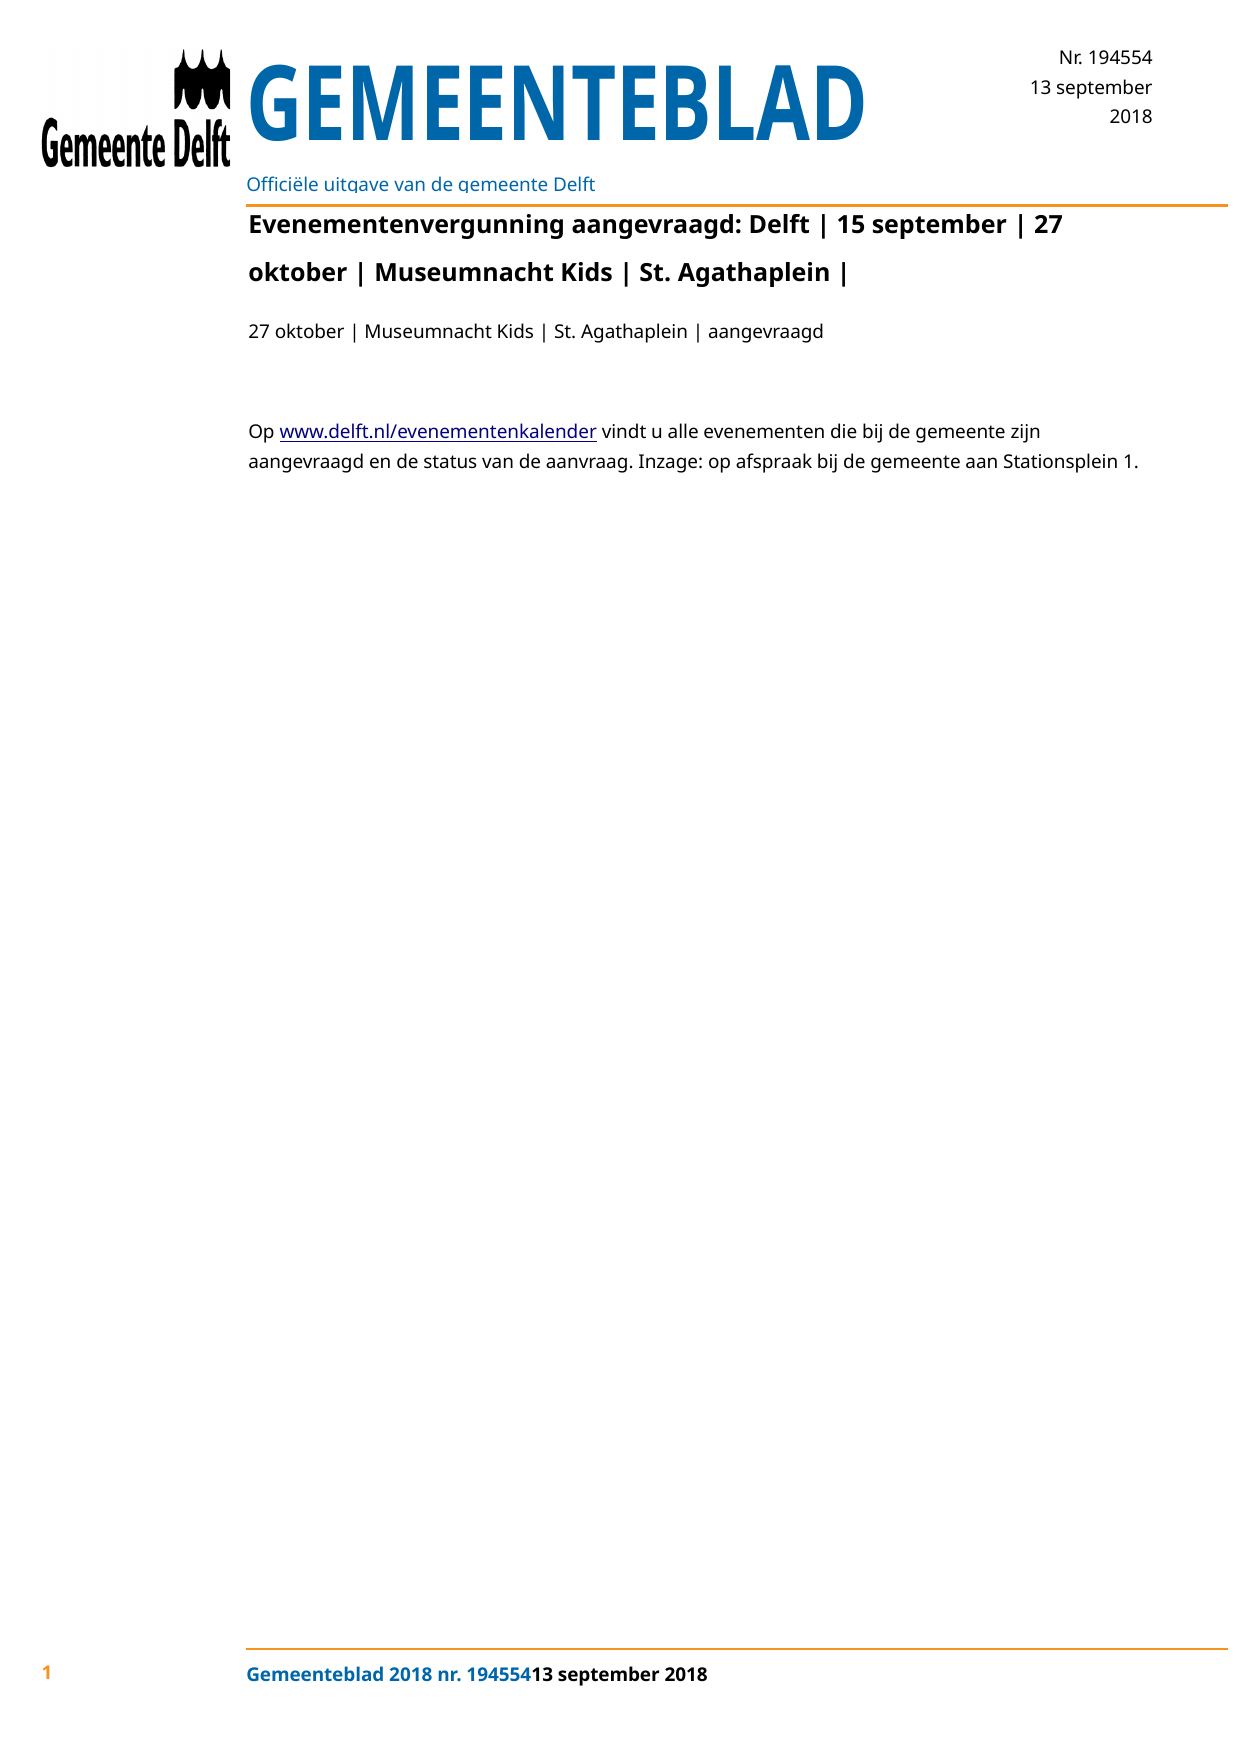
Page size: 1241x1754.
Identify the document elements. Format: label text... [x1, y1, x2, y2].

text Evenementenvergunning aangevraagd: Delft | 15 september | 27 oktober | Museumnacht Kids | St. Agathaplein | [248, 207, 1152, 288]
text Op www.delft.nl/evenementenkalender vindt u alle evenementen die bij de gemeente zijn aangevraagd en de status van de aanvraag. Inzage: op afspraak bij de gemeente aan Stationsplein 1. [248, 419, 1152, 474]
picture [41, 47, 231, 172]
text 27 oktober | Museumnacht Kids | St. Agathaplein | aangevraagd [248, 318, 1152, 344]
